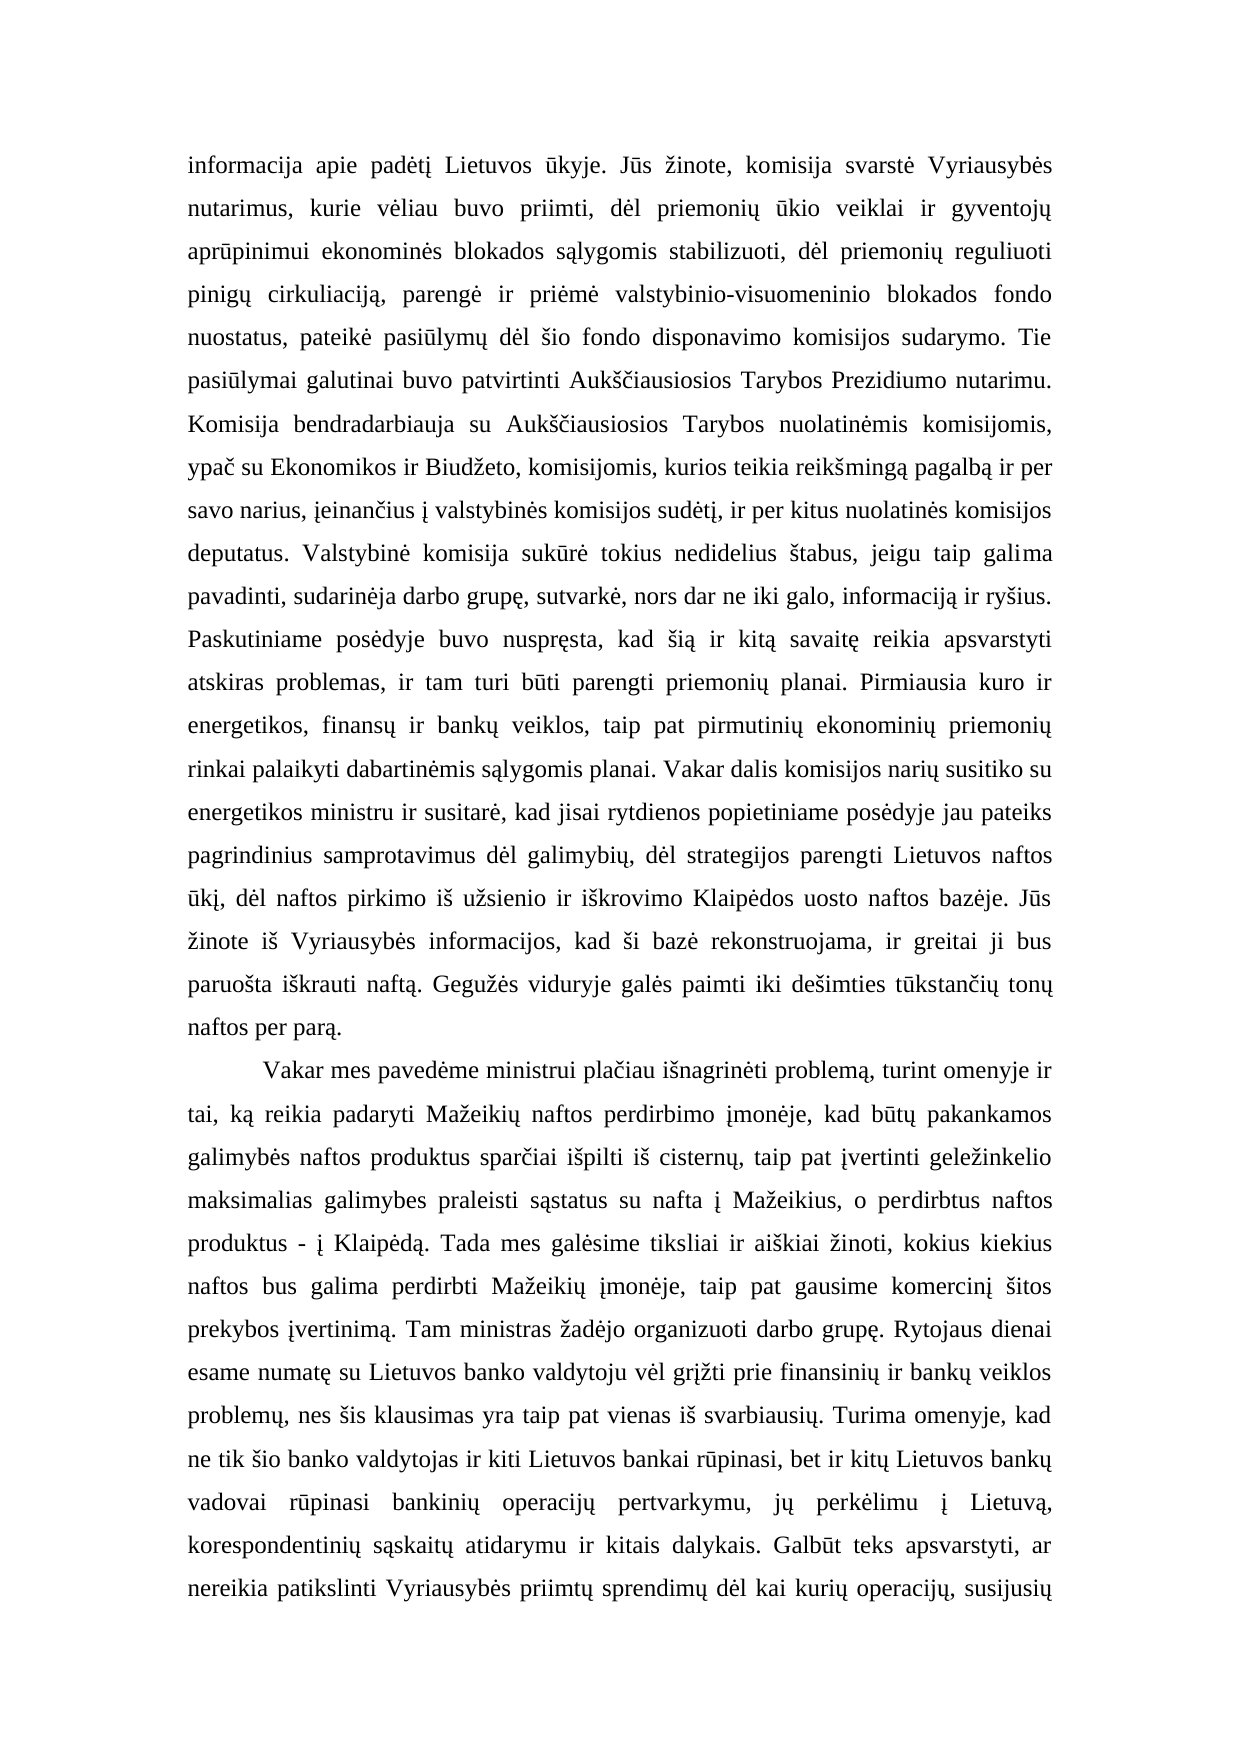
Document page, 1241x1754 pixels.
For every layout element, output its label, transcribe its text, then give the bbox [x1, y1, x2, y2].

text informacija apie padėtį Lietuvos ūkyje. Jūs žinote, ko­misija svarstė Vyriausybės nutarimus, kurie vėliau buvo priimti, dėl priemonių ūkio veiklai ir gyventojų aprūpinimui ekonominės blokados sąlygomis stabilizuoti, dėl priemonių reguliuoti pinigų cirkuliaciją, parengė ir priėmė valstybinio-visuomeninio blokados fondo nuostatus, pateikė pasiūlymų dėl šio fondo disponavimo komisijos sudarymo. Tie pasiūlymai galutinai buvo patvirtinti Aukščiausiosios Tarybos Prezidiumo nutarimu. Komisija bendra­darbiauja su Aukščiausiosios Tarybos nuolatinėmis komisijomis, ypač su Ekonomikos ir Biudžeto, komisijomis, kurios teikia reikš­mingą pagalbą ir per savo narius, įeinančius į valstybinės komisijos sudėtį, ir per kitus nuolatinės komisijos deputatus. Valstybinė komisija sukūrė tokius nedidelius štabus, jeigu taip gali­ma pavadinti, sudarinėja darbo grupę, sutvarkė, nors dar ne iki galo, informaciją ir ryšius. Paskutiniame posėdyje buvo nuspręs­ta, kad šią ir kitą savaitę reikia apsvarstyti atskiras problemas, ir tam turi būti parengti priemonių planai. Pirmiausia kuro ir energetikos, finansų ir bankų veiklos, taip pat pirmutinių ekonominių priemonių rinkai palaikyti dabartinėmis sąlygomis planai. Vakar dalis komisijos narių susitiko su energetikos ministru ir susitarė, kad jisai rytdienos popietiniame posėdyje jau pateiks pagrindinius samprotavimus dėl galimybių, dėl strategijos pareng­ti Lietuvos naftos ūkį, dėl naftos pirkimo iš užsienio ir iškrovimo Klaipėdos uosto naftos bazėje. Jūs žinote iš Vyriausybės infor­macijos, kad ši bazė rekonstruojama, ir greitai ji bus paruošta iškrauti naftą. Gegužės viduryje galės paimti iki dešimties tūks­tančių tonų naftos per parą. [187, 150, 1053, 1041]
text Vakar mes pavedėme ministrui plačiau išnagrinėti problemą, turint omenyje ir tai, ką reikia padaryti Mažeikių naftos perdirbimo įmonėje, kad būtų pakankamos galimybės naftos produktus sparčiai išpilti iš cisternų, taip pat įvertinti geležinkelio maksi­malias galimybes praleisti sąstatus su nafta į Mažeikius, o per­dirbtus naftos produktus - į Klaipėdą. Tada mes galėsime tiks­liai ir aiškiai žinoti, kokius kiekius naftos bus galima perdirbti Mažeikių įmonėje, taip pat gausime komercinį šitos prekybos įver­tinimą. Tam ministras žadėjo organizuoti darbo grupę. Rytojaus dienai esame numatę su Lietuvos banko valdytoju vėl grįžti prie finansinių ir bankų veiklos problemų, nes šis klausimas yra taip pat vienas iš svarbiausių. Turima omenyje, kad ne tik šio banko valdytojas ir kiti Lietuvos bankai rūpinasi, bet ir kitų Lietuvos bankų vadovai rūpinasi bankinių operacijų pertvarkymu, jų per­kėlimu į Lietuvą, korespondentinių sąskaitų atidarymu ir kitais dalykais. Galbūt teks apsvarstyti, ar nereikia patikslinti Vyriausy­bės priimtų sprendimų dėl kai kurių operacijų, susijusių [187, 1056, 1053, 1602]
